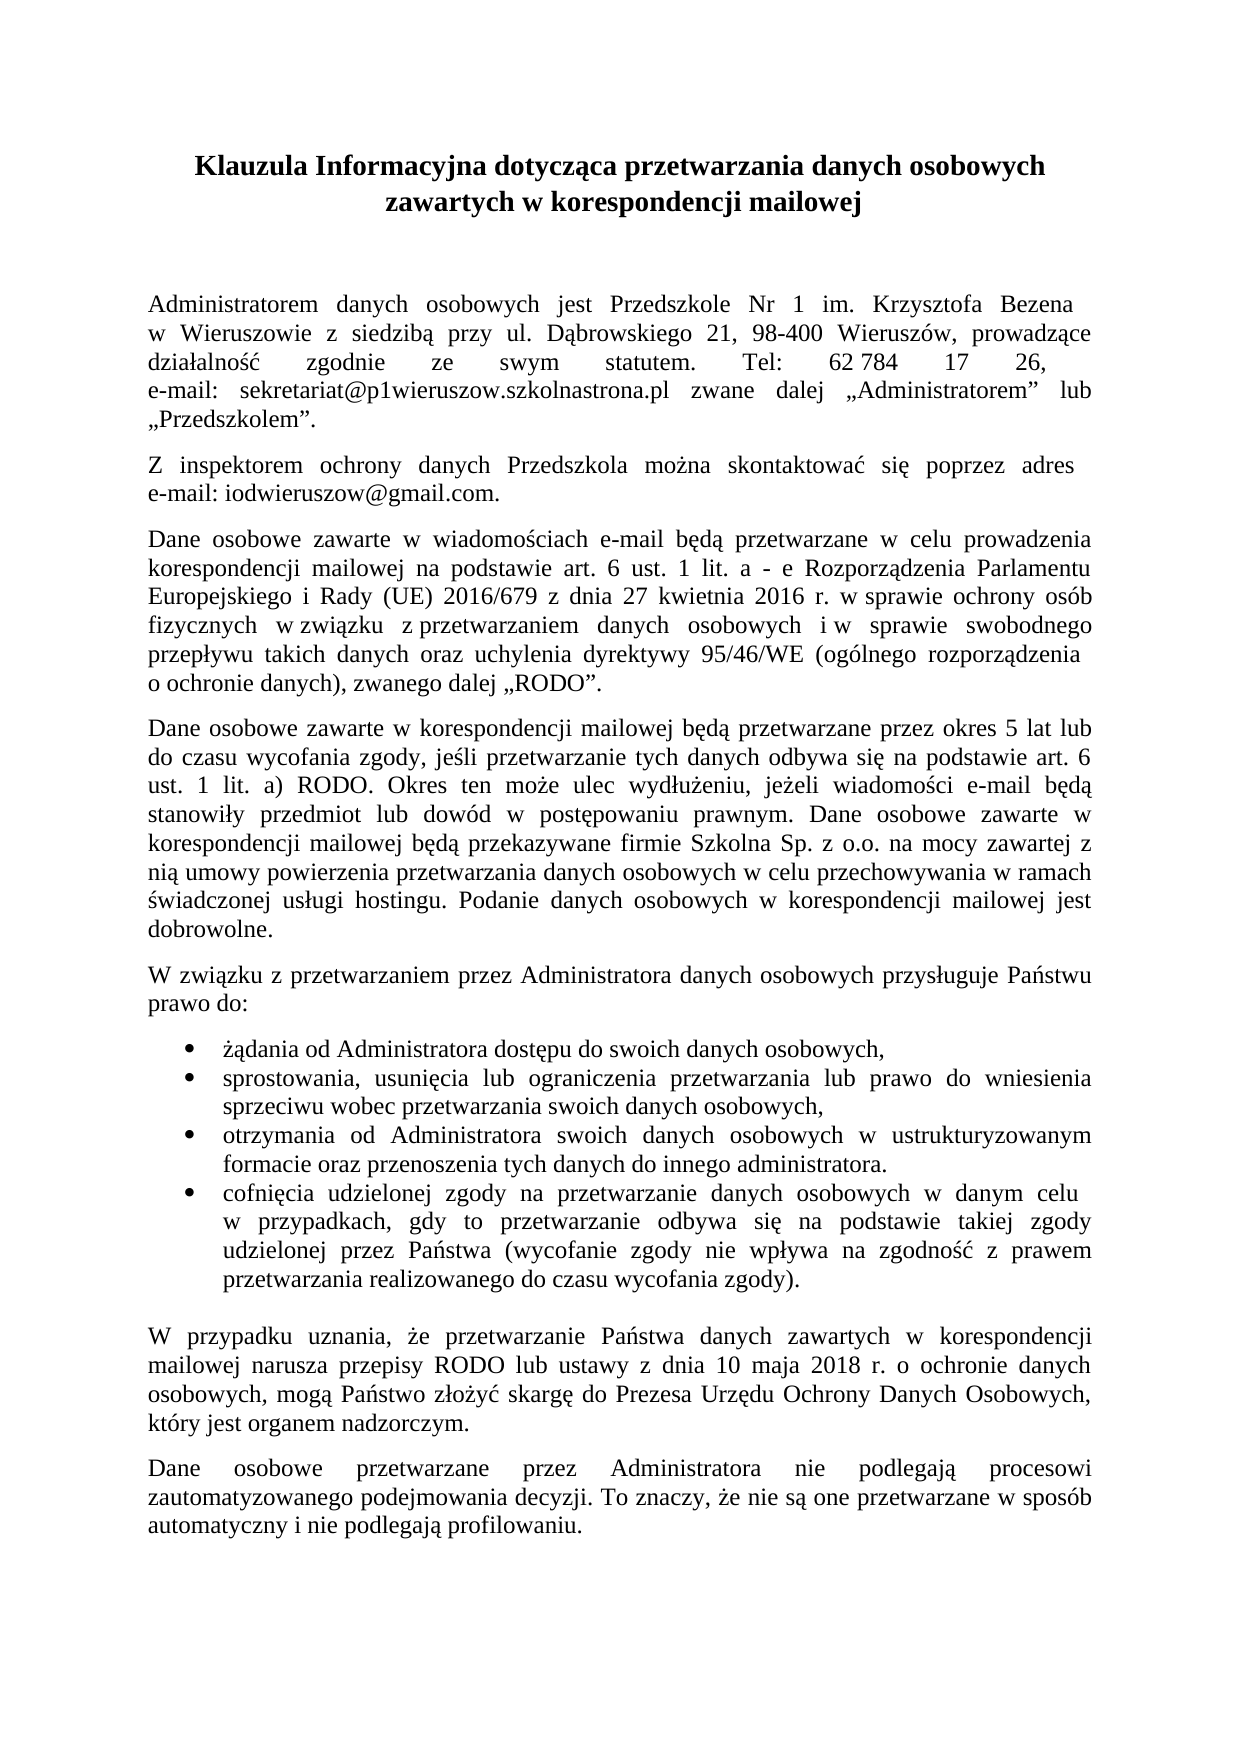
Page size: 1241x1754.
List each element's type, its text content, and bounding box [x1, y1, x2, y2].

list cofnięcia udzielonej zgody na przetwarzanie danych osobowych w danym celu w przypadkach, gdy to przetwarzanie odbywa się na podstawie takiej zgody udzielonej przez Państwa (wycofanie zgody nie wpływa na zgodność z prawem przetwarzania realizowanego do czasu wycofania zgody). [185, 1178, 1093, 1293]
text Dane osobowe przetwarzane przez Administratora nie podlegają procesowi zautomatyzowanego podejmowania decyzji. To znaczy, że nie są one przetwarzane w sposób automatyczny i nie podlegają profilowaniu. [148, 1453, 1093, 1539]
text Dane osobowe zawarte w korespondencji mailowej będą przetwarzane przez okres 5 lat lub do czasu wycofania zgody, jeśli przetwarzanie tych danych odbywa się na podstawie art. 6 ust. 1 lit. a) RODO. Okres ten może ulec wydłużeniu, jeżeli wiadomości e-mail będą stanowiły przedmiot lub dowód w postępowaniu prawnym. Dane osobowe zawarte w korespondencji mailowej będą przekazywane firmie Szkolna Sp. z o.o. na mocy zawartej z nią umowy powierzenia przetwarzania danych osobowych w celu przechowywania w ramach świadczonej usługi hostingu. Podanie danych osobowych w korespondencji mailowej jest dobrowolne. [148, 713, 1093, 943]
list żądania od Administratora dostępu do swoich danych osobowych, [185, 1034, 1093, 1063]
list sprostowania, usunięcia lub ograniczenia przetwarzania lub prawo do wniesienia sprzeciwu wobec przetwarzania swoich danych osobowych, [185, 1063, 1093, 1120]
text Dane osobowe zawarte w wiadomościach e-mail będą przetwarzane w celu prowadzenia korespondencji mailowej na podstawie art. 6 ust. 1 lit. a - e Rozporządzenia Parlamentu Europejskiego i Rady (UE) 2016/679 z dnia 27 kwietnia 2016 r. w sprawie ochrony osób fizycznych w związku z przetwarzaniem danych osobowych i w sprawie swobodnego przepływu takich danych oraz uchylenia dyrektywy 95/46/WE (ogólnego rozporządzenia o ochronie danych), zwanego dalej „RODO”. [148, 524, 1093, 696]
text W przypadku uznania, że przetwarzanie Państwa danych zawartych w korespondencji mailowej narusza przepisy RODO lub ustawy z dnia 10 maja 2018 r. o ochronie danych osobowych, mogą Państwo złożyć skargę do Prezesa Urzędu Ochrony Danych Osobowych, który jest organem nadzorczym. [148, 1321, 1093, 1436]
list otrzymania od Administratora swoich danych osobowych w ustrukturyzowanym formacie oraz przenoszenia tych danych do innego administratora. [185, 1120, 1093, 1178]
text Klauzula Informacyjna dotycząca przetwarzania danych osobowych zawartych w korespondencji mailowej [148, 148, 1093, 217]
text Z inspektorem ochrony danych Przedszkola można skontaktować się poprzez adres e-mail: iodwieruszow@gmail.com. [148, 450, 1093, 507]
text W związku z przetwarzaniem przez Administratora danych osobowych przysługuje Państwu prawo do: [148, 960, 1093, 1017]
text Administratorem danych osobowych jest Przedszkole Nr 1 im. Krzysztofa Bezena w Wieruszowie z siedzibą przy ul. Dąbrowskiego 21, 98-400 Wieruszów, prowadzące działalność zgodnie ze swym statutem. Tel: 62 784 17 26, e-mail: sekretariat@p1wieruszow.szkolnastrona.pl zwane dalej „Administratorem” lub „Przedszkolem”. [148, 289, 1093, 433]
